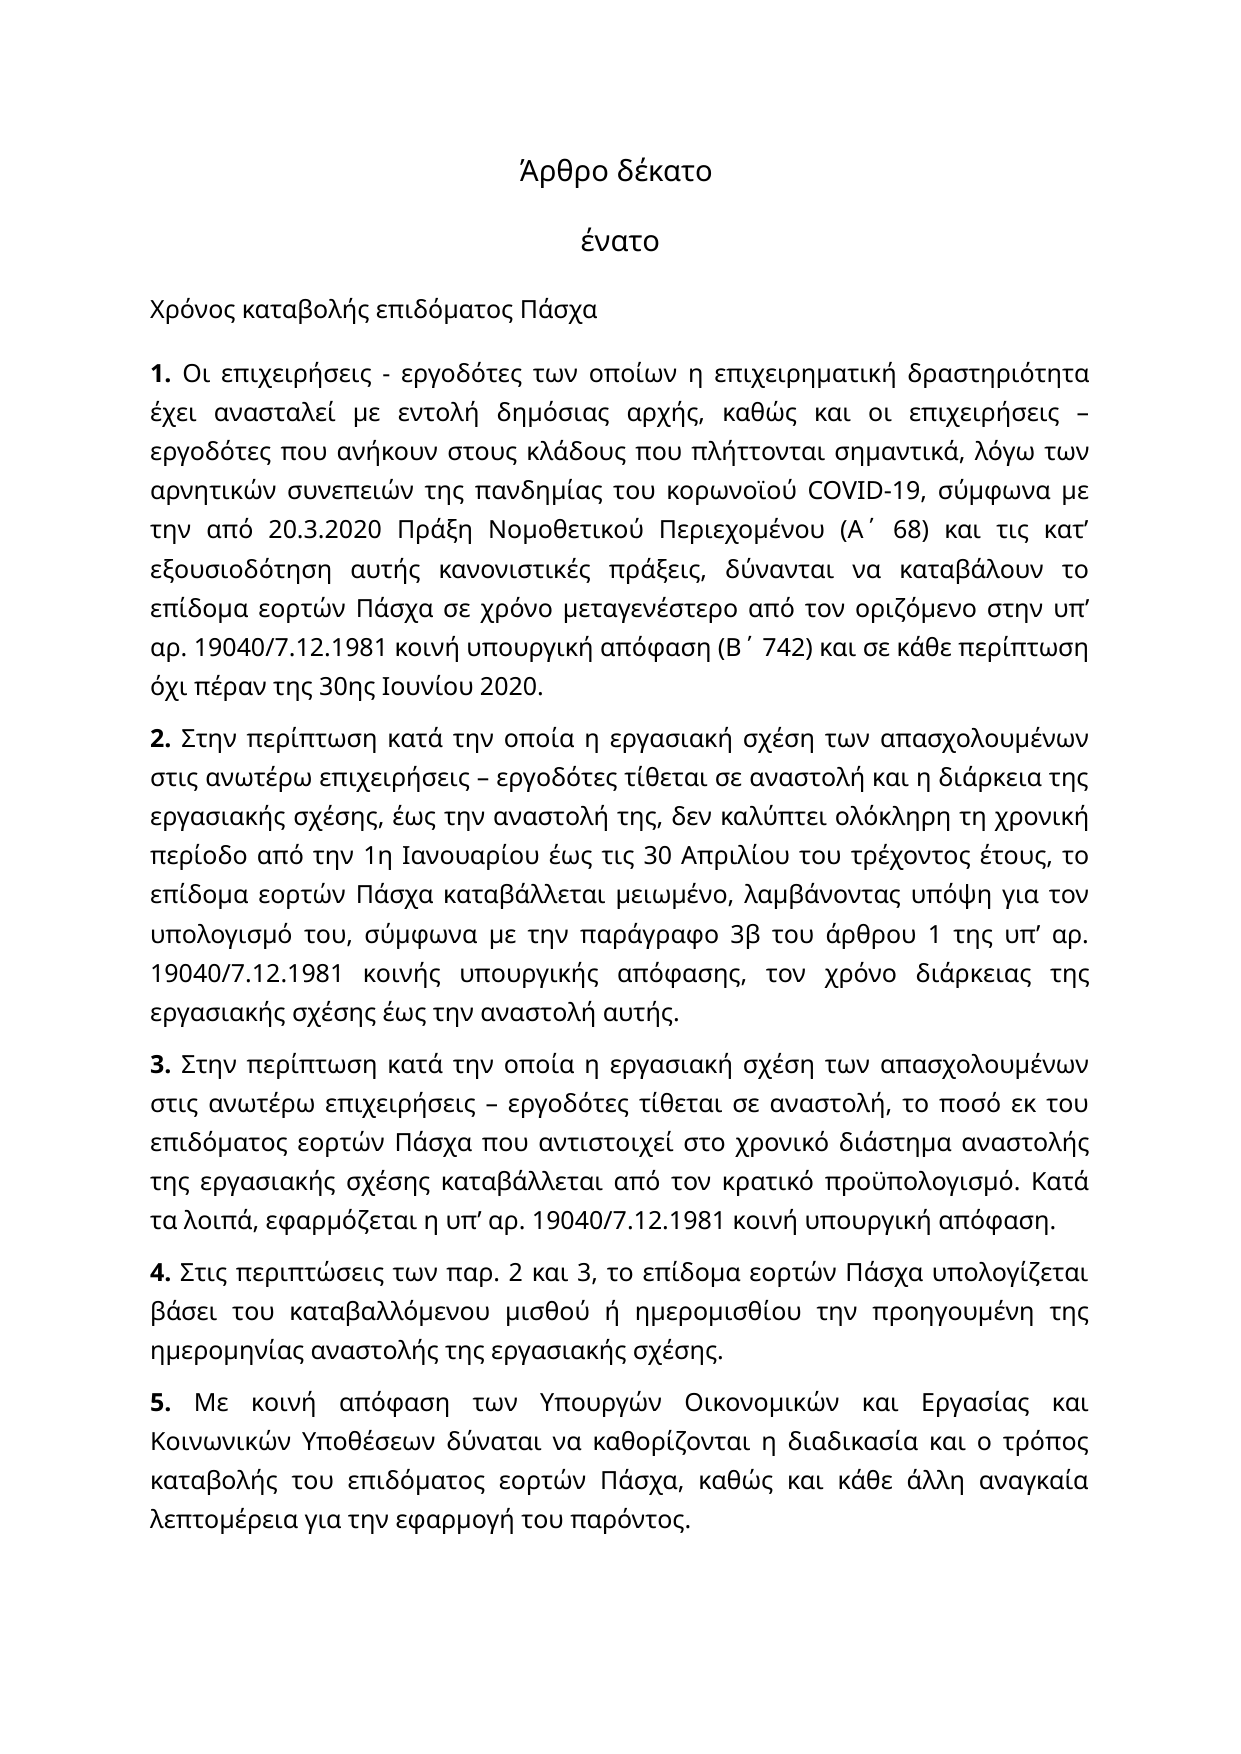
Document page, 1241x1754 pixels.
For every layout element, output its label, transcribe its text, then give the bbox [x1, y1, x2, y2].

text 4. Στις περιπτώσεις των παρ. 2 και 3, το επίδομα εορτών Πάσχα υπολογίζεται βάσει του καταβαλλόμενου μισθού ή ημερομισθίου την προηγουμένη της ημερομηνίας αναστολής της εργασιακής σχέσης. [150, 1254, 1090, 1367]
subtitle Άρθρο δέκατο [150, 150, 1090, 190]
text Χρόνος καταβολής επιδόματος Πάσχα [150, 291, 1090, 325]
text 5. Με κοινή απόφαση των Υπουργών Οικονομικών και Εργασίας και Κοινωνικών Υποθέσεων δύναται να καθορίζονται η διαδικασία και ο τρόπος καταβολής του επιδόματος εορτών Πάσχα, καθώς και κάθε άλλη αναγκαία λεπτομέρεια για την εφαρμογή του παρόντος. [150, 1384, 1090, 1536]
text 1. Οι επιχειρήσεις - εργοδότες των οποίων η επιχειρηματική δραστηριότητα έχει ανασταλεί με εντολή δημόσιας αρχής, καθώς και οι επιχειρήσεις – εργοδότες που ανήκουν στους κλάδους που πλήττονται σημαντικά, λόγω των αρνητικών συνεπειών της πανδημίας του κορωνοϊού COVID-19, σύμφωνα με την από 20.3.2020 Πράξη Νομοθετικού Περιεχομένου (Α΄ 68) και τις κατ’ εξουσιοδότηση αυτής κανονιστικές πράξεις, δύνανται να καταβάλουν το επίδομα εορτών Πάσχα σε χρόνο μεταγενέστερο από τον οριζόμενο στην υπ’ αρ. 19040/7.12.1981 κοινή υπουργική απόφαση (Β΄ 742) και σε κάθε περίπτωση όχι πέραν της 30ης Ιουνίου 2020. [150, 355, 1090, 703]
subtitle ένατο [150, 221, 1090, 260]
text 3. Στην περίπτωση κατά την οποία η εργασιακή σχέση των απασχολουμένων στις ανωτέρω επιχειρήσεις – εργοδότες τίθεται σε αναστολή, το ποσό εκ του επιδόματος εορτών Πάσχα που αντιστοιχεί στο χρονικό διάστημα αναστολής της εργασιακής σχέσης καταβάλλεται από τον κρατικό προϋπολογισμό. Κατά τα λοιπά, εφαρμόζεται η υπ’ αρ. 19040/7.12.1981 κοινή υπουργική απόφαση. [150, 1046, 1090, 1237]
text 2. Στην περίπτωση κατά την οποία η εργασιακή σχέση των απασχολουμένων στις ανωτέρω επιχειρήσεις – εργοδότες τίθεται σε αναστολή και η διάρκεια της εργασιακής σχέσης, έως την αναστολή της, δεν καλύπτει ολόκληρη τη χρονική περίοδο από την 1η Ιανουαρίου έως τις 30 Απριλίου του τρέχοντος έτους, το επίδομα εορτών Πάσχα καταβάλλεται μειωμένο, λαμβάνοντας υπόψη για τον υπολογισμό του, σύμφωνα με την παράγραφο 3β του άρθρου 1 της υπ’ αρ. 19040/7.12.1981 κοινής υπουργικής απόφασης, τον χρόνο διάρκειας της εργασιακής σχέσης έως την αναστολή αυτής. [150, 720, 1090, 1029]
